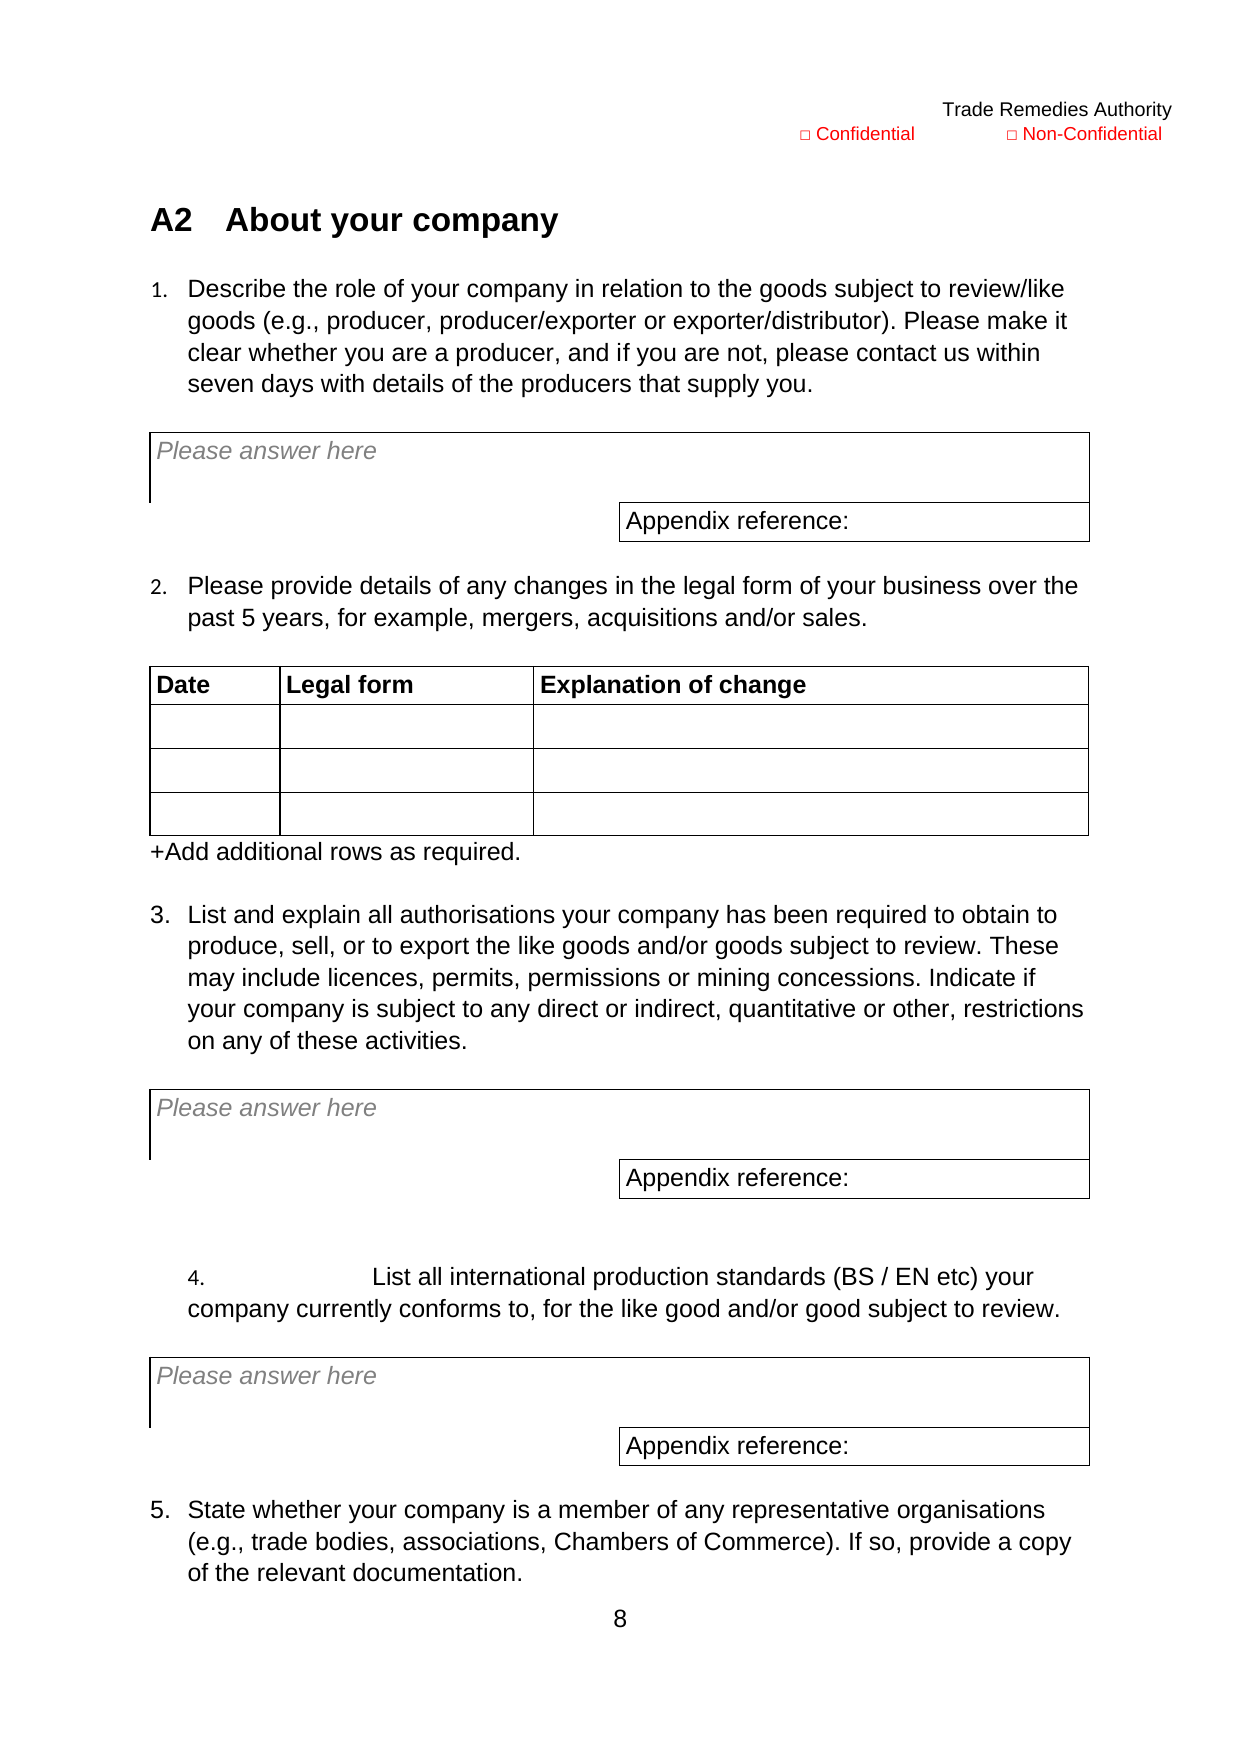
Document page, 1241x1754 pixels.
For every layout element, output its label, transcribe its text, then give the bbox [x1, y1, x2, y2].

list List all international production standards (BS / EN etc) your company currently conforms to, for the like good and/or good subject to review. [187, 1262, 1090, 1322]
table_header Please answer here [151, 1358, 1089, 1427]
table_header Explanation of change [534, 667, 1088, 704]
table_cell [151, 705, 279, 748]
list State whether your company is a member of any representative organisations (e.g., trade bodies, associations, Chambers of Commerce). If so, provide a copy of the relevant documentation. [150, 1495, 1090, 1587]
list Please provide details of any changes in the legal form of your business over the past 5 years, for example, mergers, acquisitions and/or sales. [150, 571, 1090, 631]
subtitle A2 About your company [150, 200, 1090, 239]
table_cell Appendix reference: [620, 1160, 1089, 1197]
table_cell [151, 749, 279, 792]
table_cell [281, 705, 533, 748]
table_cell [150, 503, 619, 541]
list Describe the role of your company in relation to the goods subject to review/like goods (e.g., producer, producer/exporter or exporter/distributor). Please make it clear whether you are a producer, and if you are not, please contact us within seven days with details of the producers that supply you. [150, 274, 1090, 398]
table_cell [150, 1160, 619, 1197]
table_header Please answer here [151, 1090, 1089, 1159]
table_cell [151, 793, 279, 835]
table_cell [281, 749, 533, 792]
table_header Please answer here [151, 433, 1089, 502]
list List and explain all authorisations your company has been required to obtain to produce, sell, or to export the like goods and/or goods subject to review. These may include licences, permits, permissions or mining concessions. Indicate if your company is subject to any direct or indirect, quantitative or other, restrictions on any of these activities. [150, 899, 1090, 1054]
table_cell [281, 793, 533, 835]
table_cell [534, 793, 1088, 835]
table_cell Appendix reference: [620, 1428, 1089, 1465]
table_header Legal form [281, 667, 533, 704]
table_cell [534, 705, 1088, 748]
table_header Date [151, 667, 279, 704]
text +Add additional rows as required. [150, 836, 1090, 865]
table_cell [534, 749, 1088, 792]
table_cell [150, 1428, 619, 1465]
table_cell Appendix reference: [620, 503, 1089, 541]
